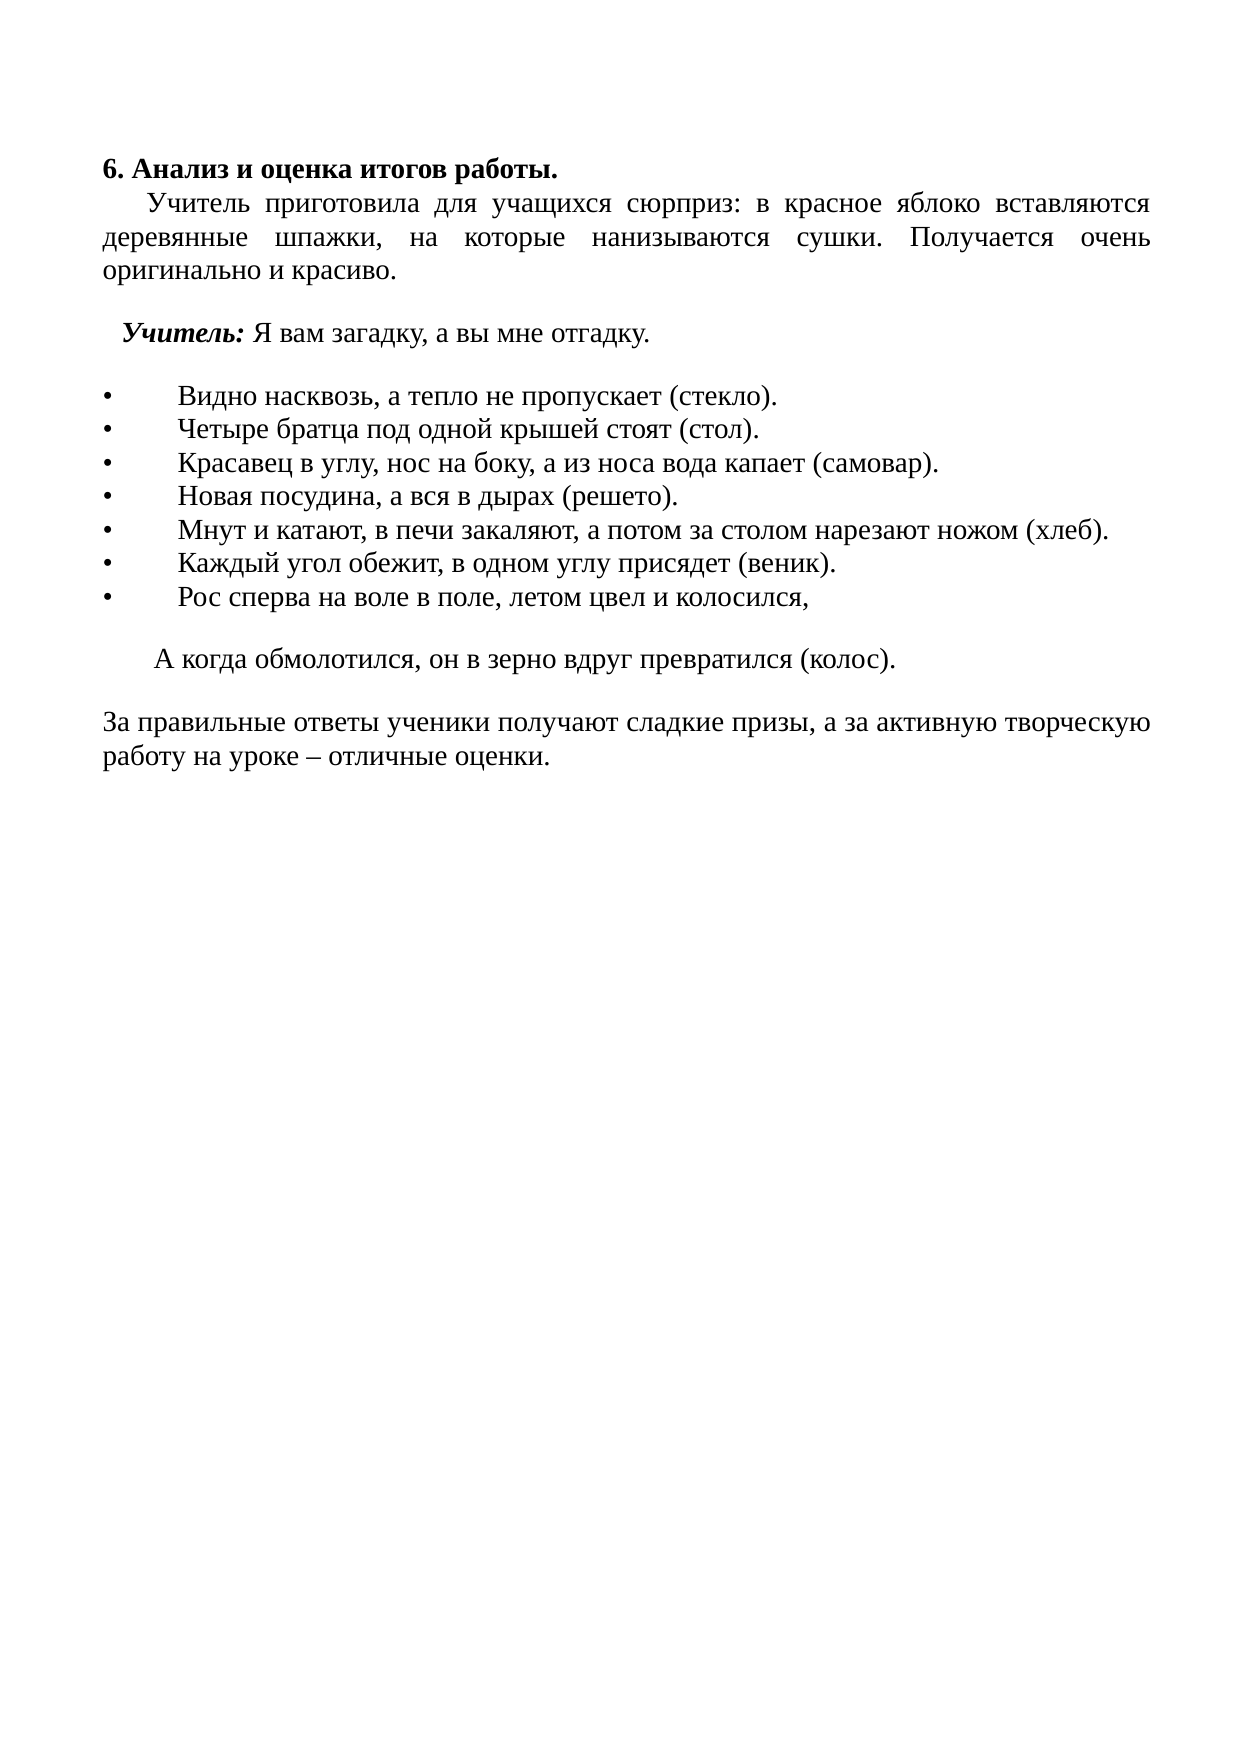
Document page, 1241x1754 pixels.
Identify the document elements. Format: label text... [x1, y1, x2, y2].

list Новая посудина, а вся в дырах (решето). [102, 478, 1152, 512]
text Учитель приготовила для учащихся сюрприз: в красное яблоко вставляются деревянные шпажки, на которые нанизываются сушки. Получается очень оригинально и красиво. [102, 185, 1152, 286]
text Учитель: Я вам загадку, а вы мне отгадку. [121, 315, 1152, 348]
list Мнут и катают, в печи закаляют, а потом за столом нарезают ножом (хлеб). [102, 512, 1152, 545]
list Рос сперва на воле в поле, летом цвел и колосился, [102, 579, 1152, 612]
text А когда обмолотился, он в зерно вдруг превратился (колос). [102, 642, 1152, 675]
list Красавец в углу, нос на боку, а из носа вода капает (самовар). [102, 445, 1152, 478]
text За правильные ответы ученики получают сладкие призы, а за активную творческую работу на уроке – отличные оценки. [102, 704, 1152, 771]
list Видно насквозь, а тепло не пропускает (стекло). [102, 378, 1152, 411]
text 6. Анализ и оценка итогов работы. [102, 152, 1152, 185]
list Четыре братца под одной крышей стоят (стол). [102, 411, 1152, 445]
list Каждый угол обежит, в одном углу присядет (веник). [102, 545, 1152, 579]
